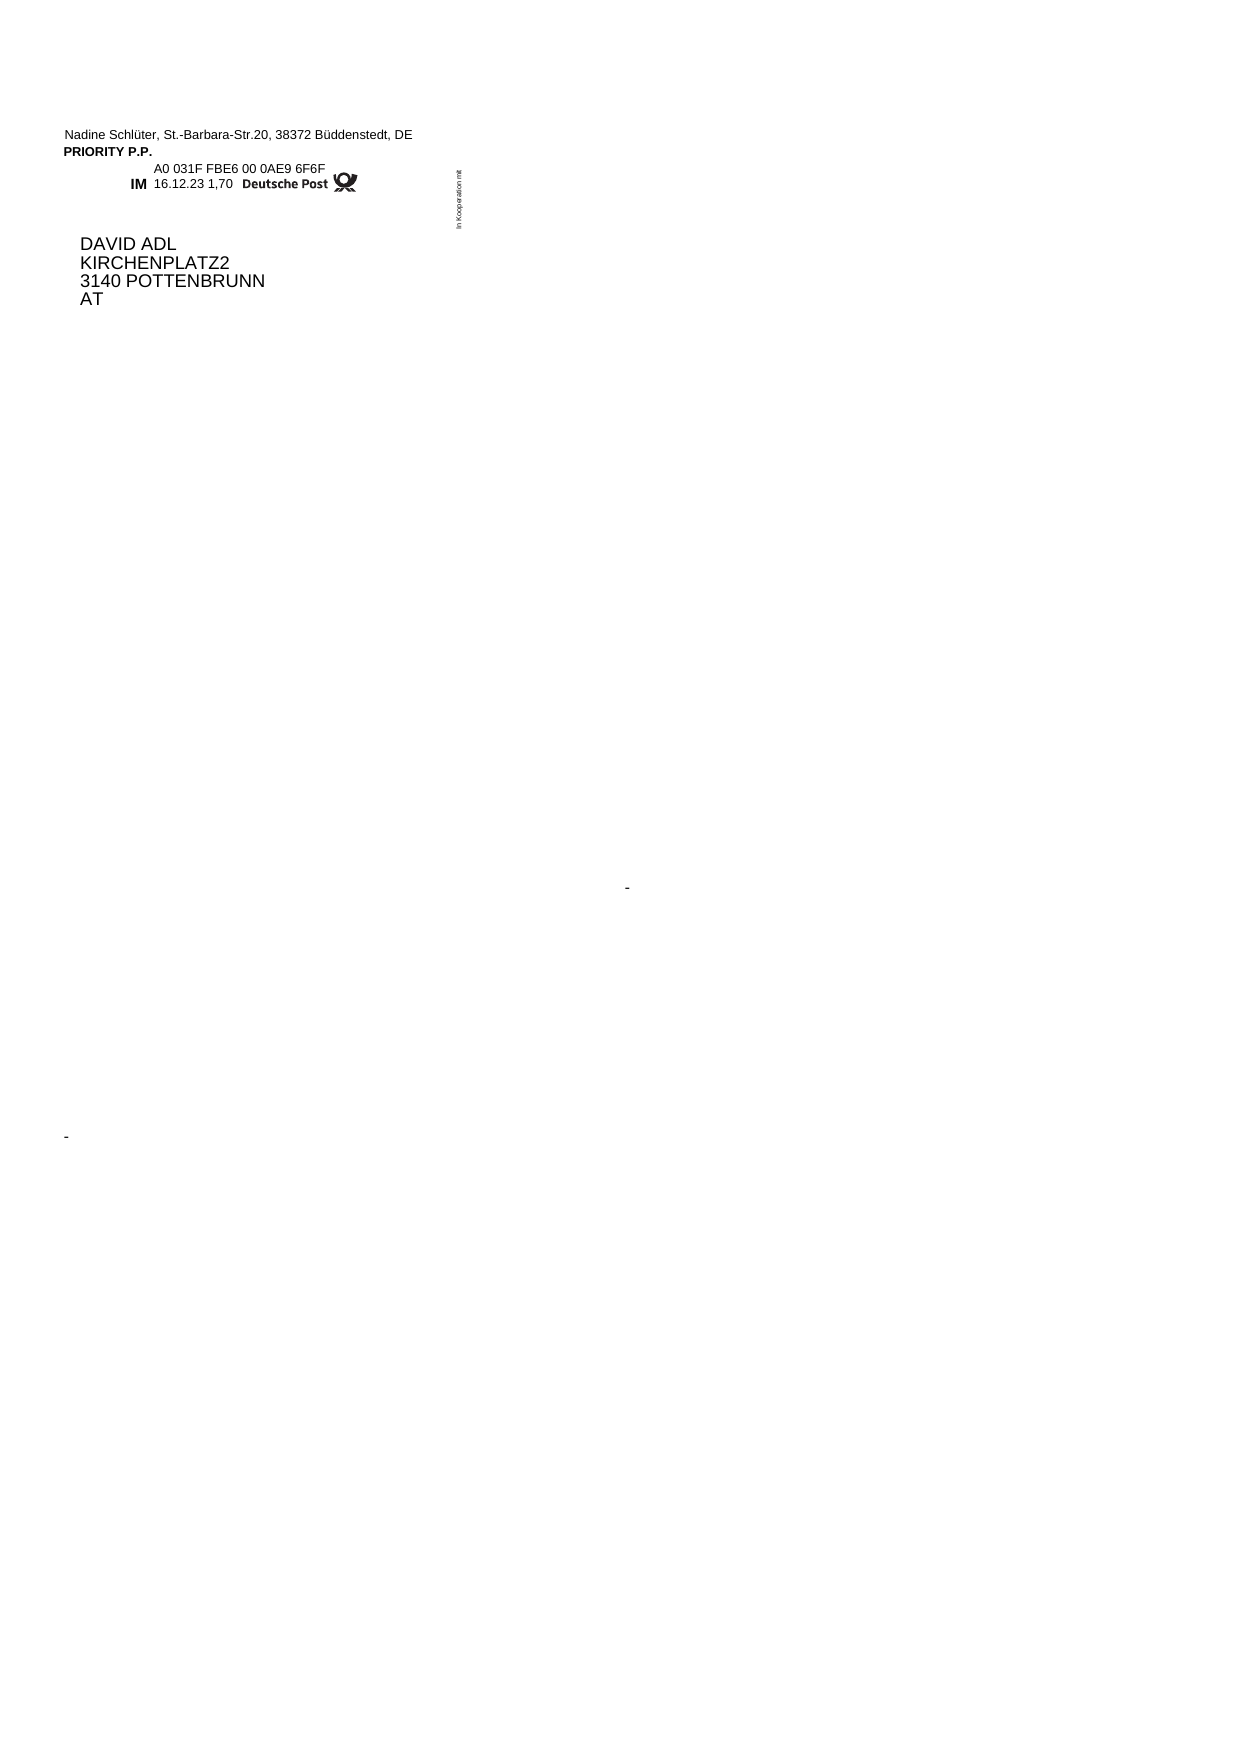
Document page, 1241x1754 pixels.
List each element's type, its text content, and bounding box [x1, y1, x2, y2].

table_header [623, 128, 1191, 377]
table_cell [62, 377, 623, 627]
table_cell [62, 877, 623, 1127]
table_cell [623, 377, 1191, 627]
table_cell - [62, 1127, 623, 1376]
table_cell - [623, 877, 1191, 1127]
table_cell [62, 1376, 623, 1626]
table_header [62, 128, 623, 377]
table_cell [62, 627, 623, 877]
table_cell [623, 1376, 1191, 1626]
table_cell [623, 1127, 1191, 1376]
table_cell [623, 627, 1191, 877]
